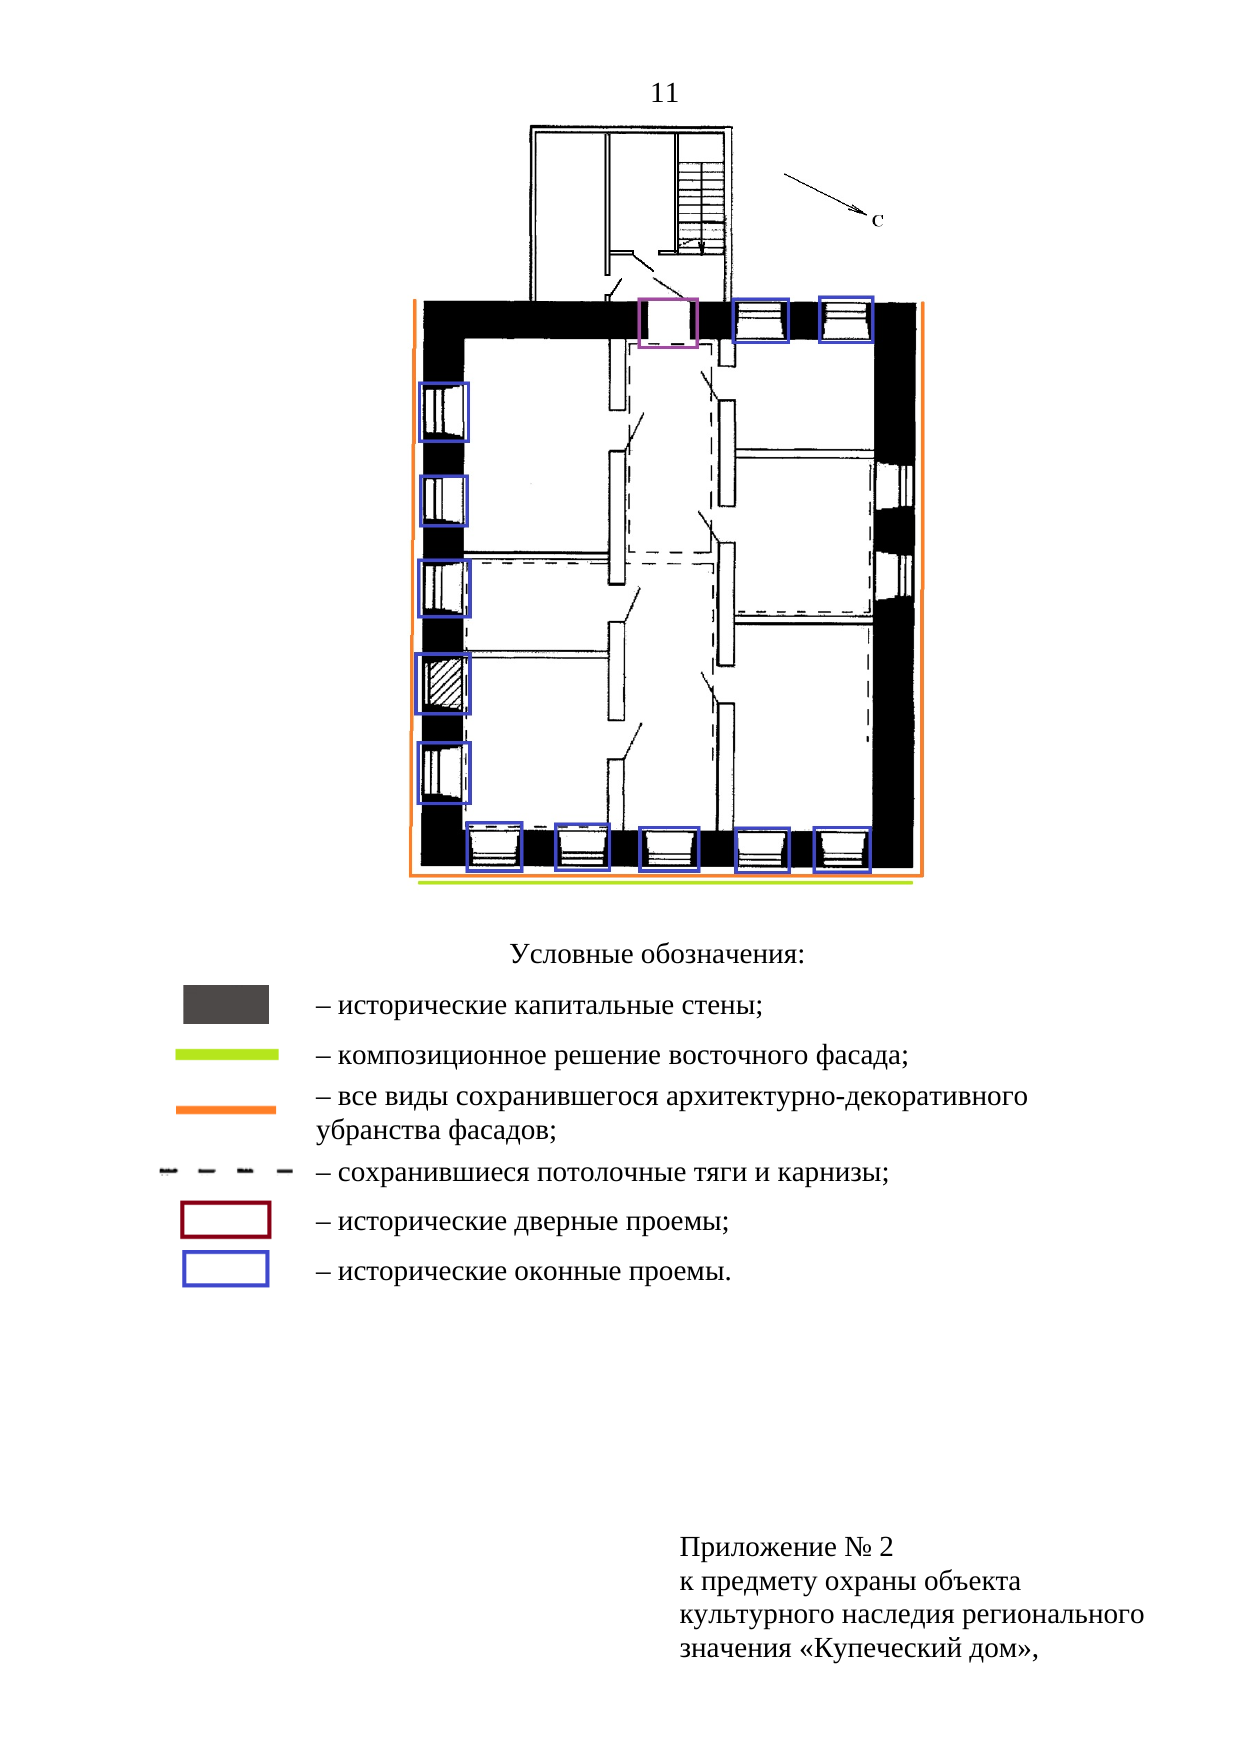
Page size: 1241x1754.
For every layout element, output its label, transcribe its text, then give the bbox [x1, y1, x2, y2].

table_cell – исторические капитальные стены; [305, 980, 1167, 1029]
table_cell [148, 1245, 304, 1294]
table_cell – композиционное решение восточного фасада; [305, 1029, 1167, 1078]
table_header Условные обозначения: [148, 926, 1167, 979]
table_cell [148, 980, 304, 1029]
text Приложение № 2 [679, 1529, 1181, 1563]
table_cell [148, 1079, 304, 1146]
table_cell – все виды сохранившегося архитектурно-декоративного убранства фасадов; [305, 1079, 1167, 1146]
table_cell – исторические оконные проемы. [305, 1245, 1167, 1294]
text к предмету охраны объекта культурного наследия регионального значения «Купеческий дом», [679, 1563, 1181, 1663]
table_cell [148, 1029, 304, 1078]
table_cell [148, 1146, 304, 1195]
table_cell [148, 1195, 304, 1245]
table_cell – сохранившиеся потолочные тяги и карнизы; [305, 1146, 1167, 1195]
table_cell – исторические дверные проемы; [305, 1195, 1167, 1245]
